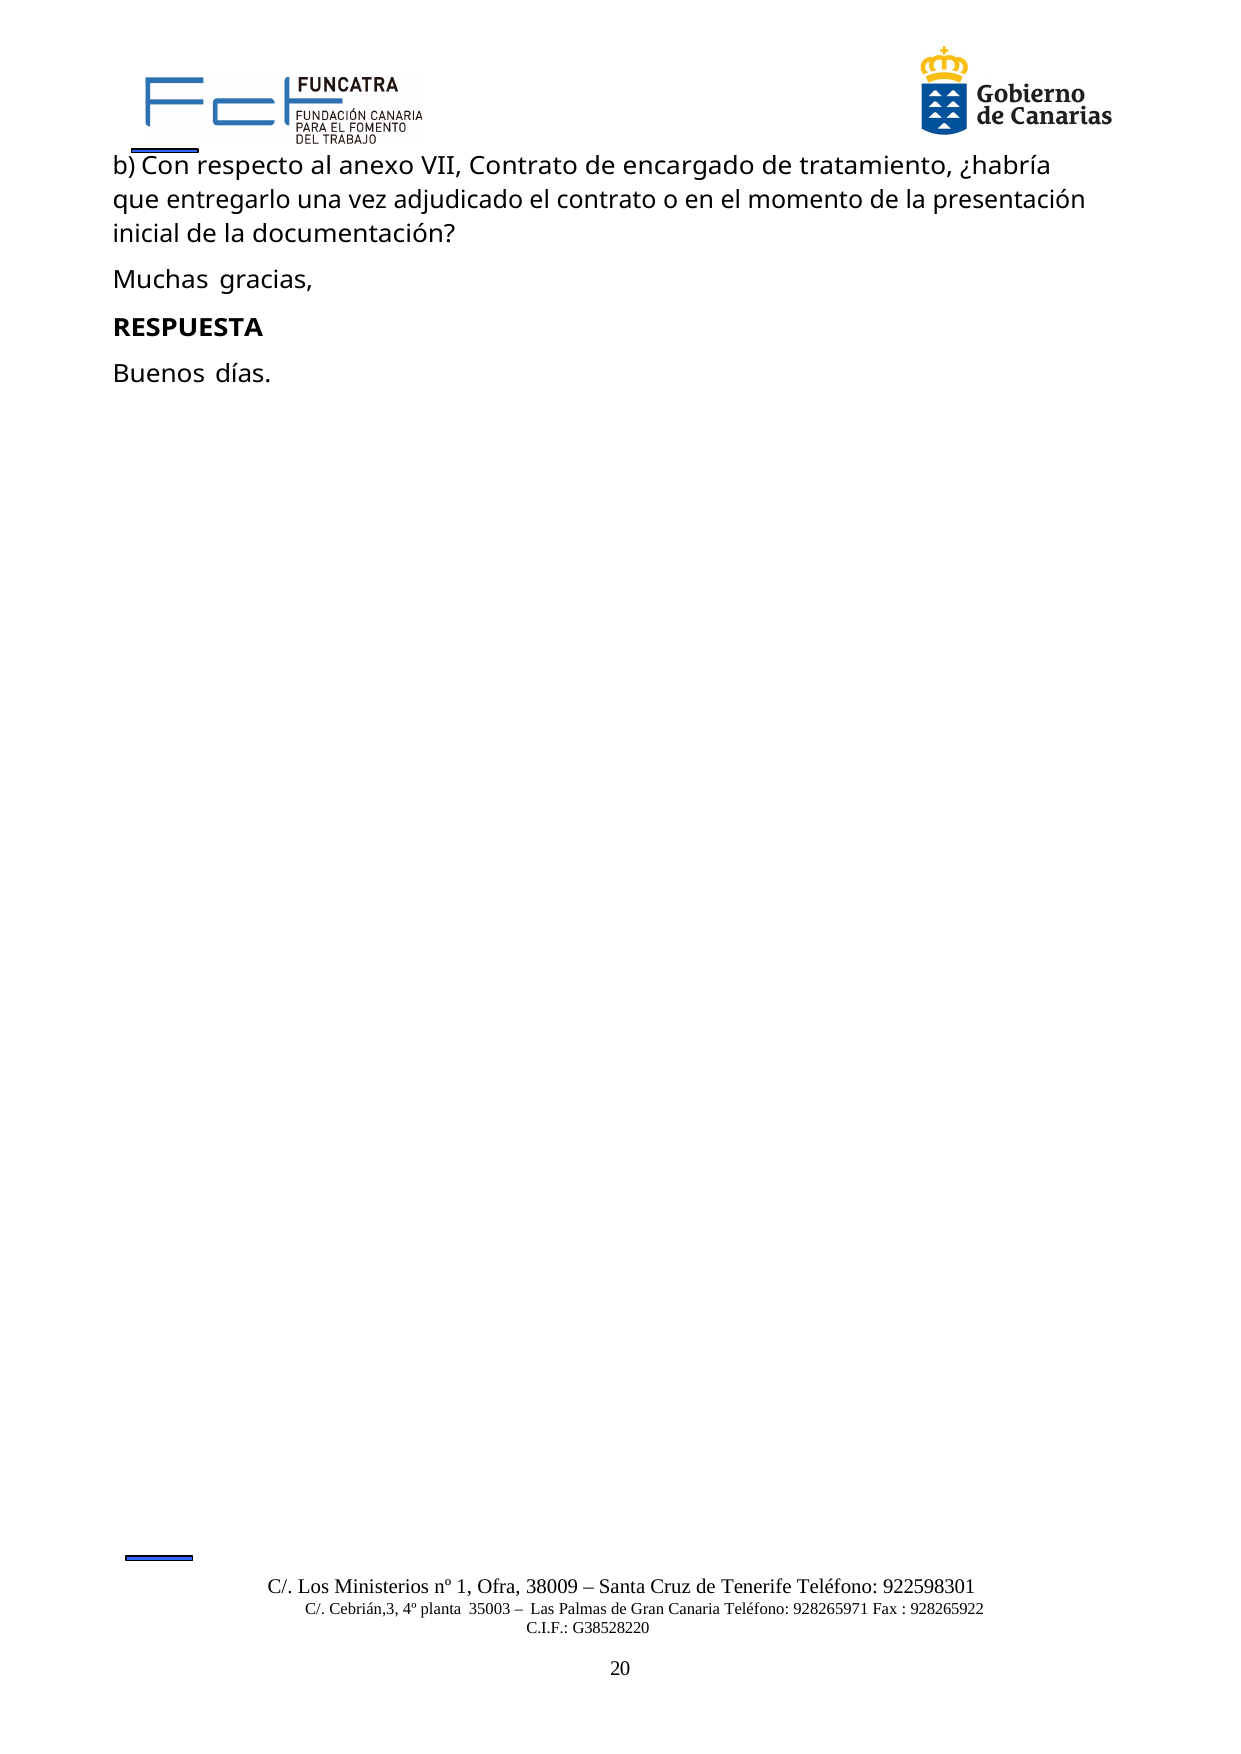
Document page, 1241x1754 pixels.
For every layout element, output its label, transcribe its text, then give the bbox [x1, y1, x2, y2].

subtitle RESPUESTA [112, 309, 1140, 343]
text Muchas gracias, [112, 262, 1140, 296]
list Con respecto al anexo VII, Contrato de encargado de tratamiento, ¿habría que entregarlo una vez adjudicado el contrato o en el momento de la presentación inicial de la documentación? [112, 148, 1092, 250]
text Buenos días. [112, 356, 1140, 390]
picture [145, 77, 423, 144]
picture [920, 46, 1112, 135]
